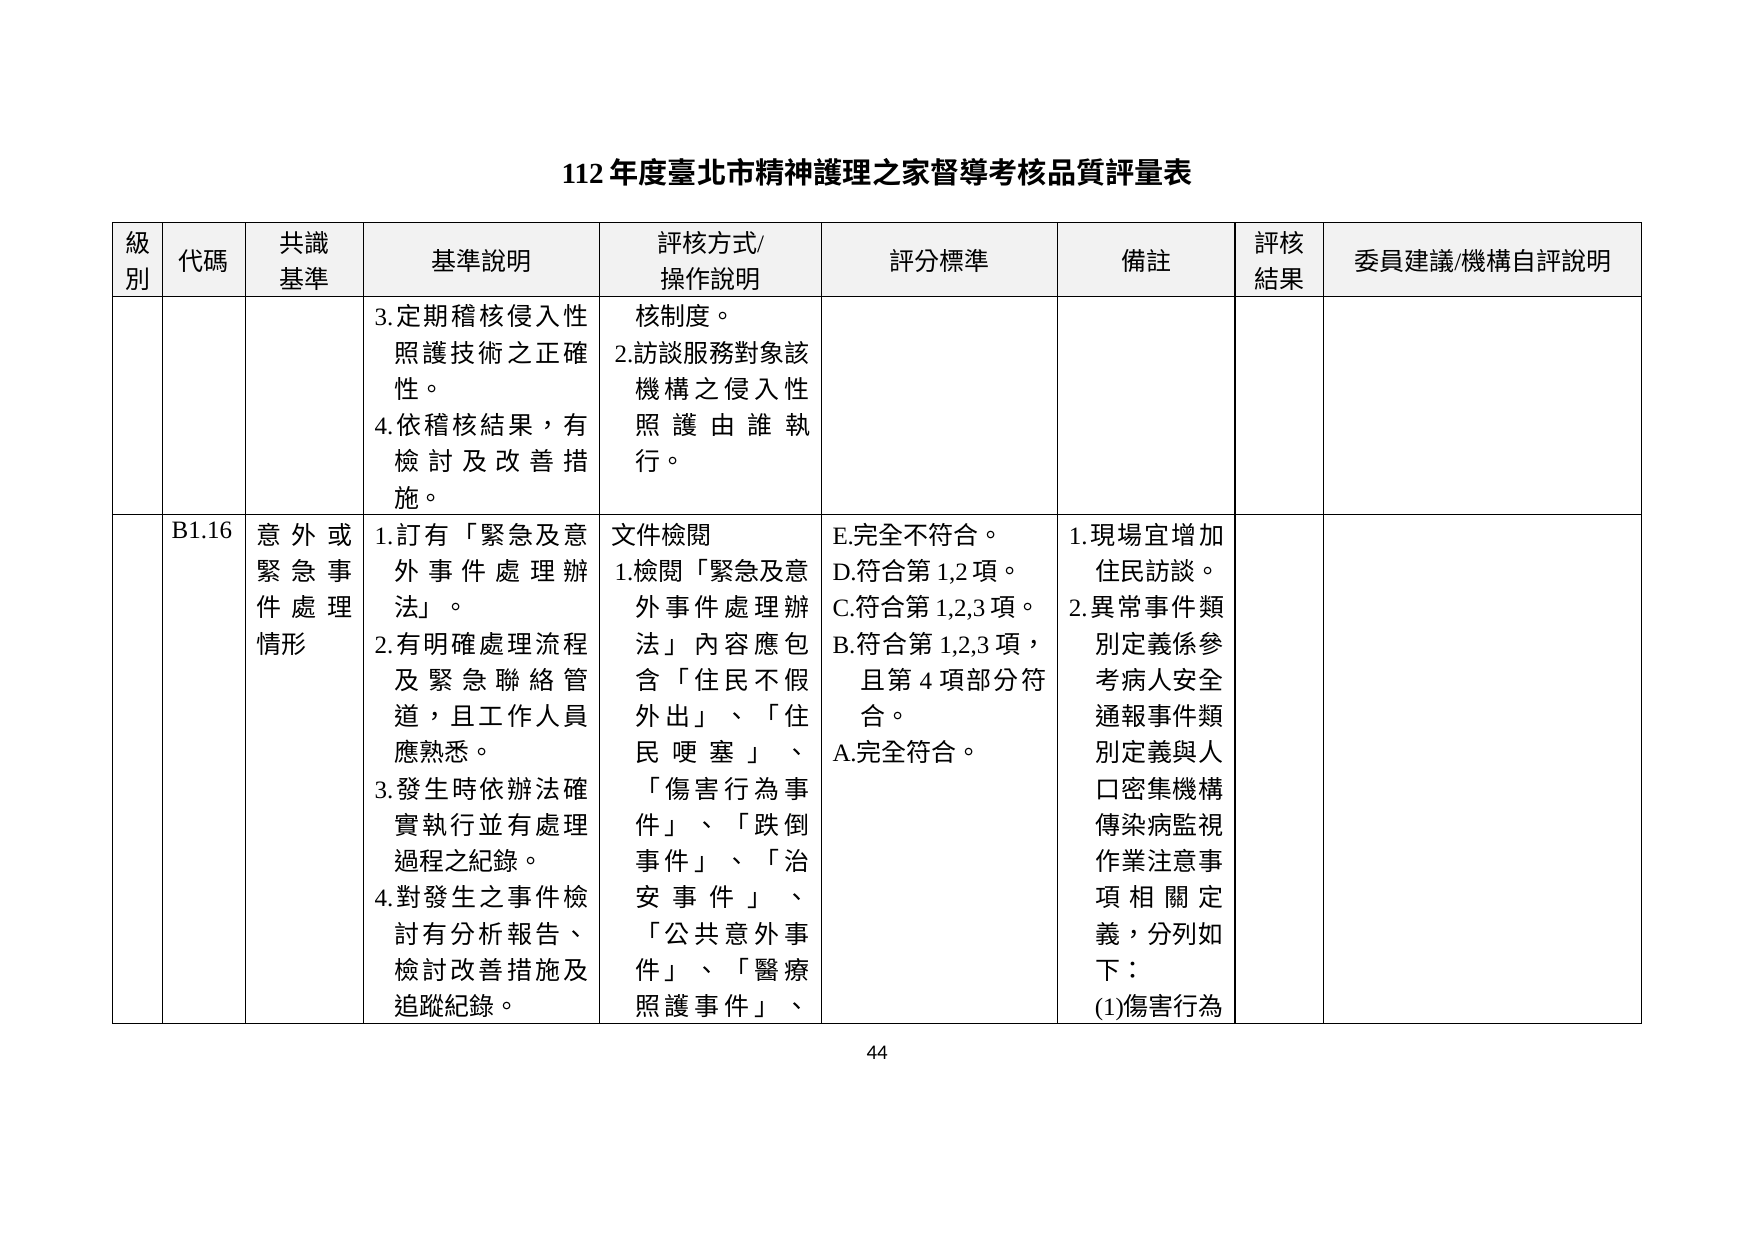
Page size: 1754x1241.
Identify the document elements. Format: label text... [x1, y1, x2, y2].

table_cell [1324, 297, 1641, 514]
table_cell E.完全不符合。 D.符合第1,2項。 C.符合第1,2,3項。 B.符合第1,2,3項，且第4項部分符合。 A.完全符合。 [822, 515, 1057, 1023]
table_header 共識 基準 [246, 223, 363, 296]
table_cell 意外或緊急事件處理情形 [246, 515, 363, 1023]
table_cell [822, 297, 1057, 514]
table_cell 3.定期稽核侵入性照護技術之正確性。 4.依稽核結果，有檢討及改善措施。 [364, 297, 599, 514]
table_header 級別 [113, 223, 162, 296]
table_cell 核制度。 2.訪談服務對象該機構之侵入性照護由誰執行。 [600, 297, 821, 514]
table_header 備註 [1058, 223, 1234, 296]
table_cell [1236, 297, 1323, 514]
table_header 基準說明 [364, 223, 599, 296]
table_cell 1.現場宜增加住民訪談。 2.異常事件類別定義係參考病人安全通報事件類別定義與人口密集機構傳染病監視作業注意事項相關定義，分列如下： (1)傷害行為 [1058, 515, 1234, 1023]
table_cell [1236, 515, 1323, 1023]
table_header 評分標準 [822, 223, 1057, 296]
table_cell 1.訂有「緊急及意外事件處理辦法」。 2.有明確處理流程及緊急聯絡管道，且工作人員應熟悉。 3.發生時依辦法確實執行並有處理過程之紀錄。 4.對發生之事件檢討有分析報告、檢討改善措施及追蹤紀錄。 [364, 515, 599, 1023]
table_cell [163, 297, 245, 514]
table_cell 文件檢閱 1.檢閱「緊急及意外事件處理辦法」內容應包含「住民不假外出」、「住民哽塞」、「傷害行為事件」、「跌倒事件」、「治安事件」、「公共意外事件」、「醫療照護事件」、 [600, 515, 821, 1023]
table_header 代碼 [163, 223, 245, 296]
table_cell [113, 297, 162, 514]
table_header 委員建議/機構自評說明 [1324, 223, 1641, 296]
table_header 評核 結果 [1236, 223, 1323, 296]
table_cell B1.16 [163, 515, 245, 1023]
table_cell [246, 297, 363, 514]
table_cell [1324, 515, 1641, 1023]
table_cell [113, 515, 162, 1023]
table_header 評核方式/ 操作說明 [600, 223, 821, 296]
table_cell [1058, 297, 1234, 514]
